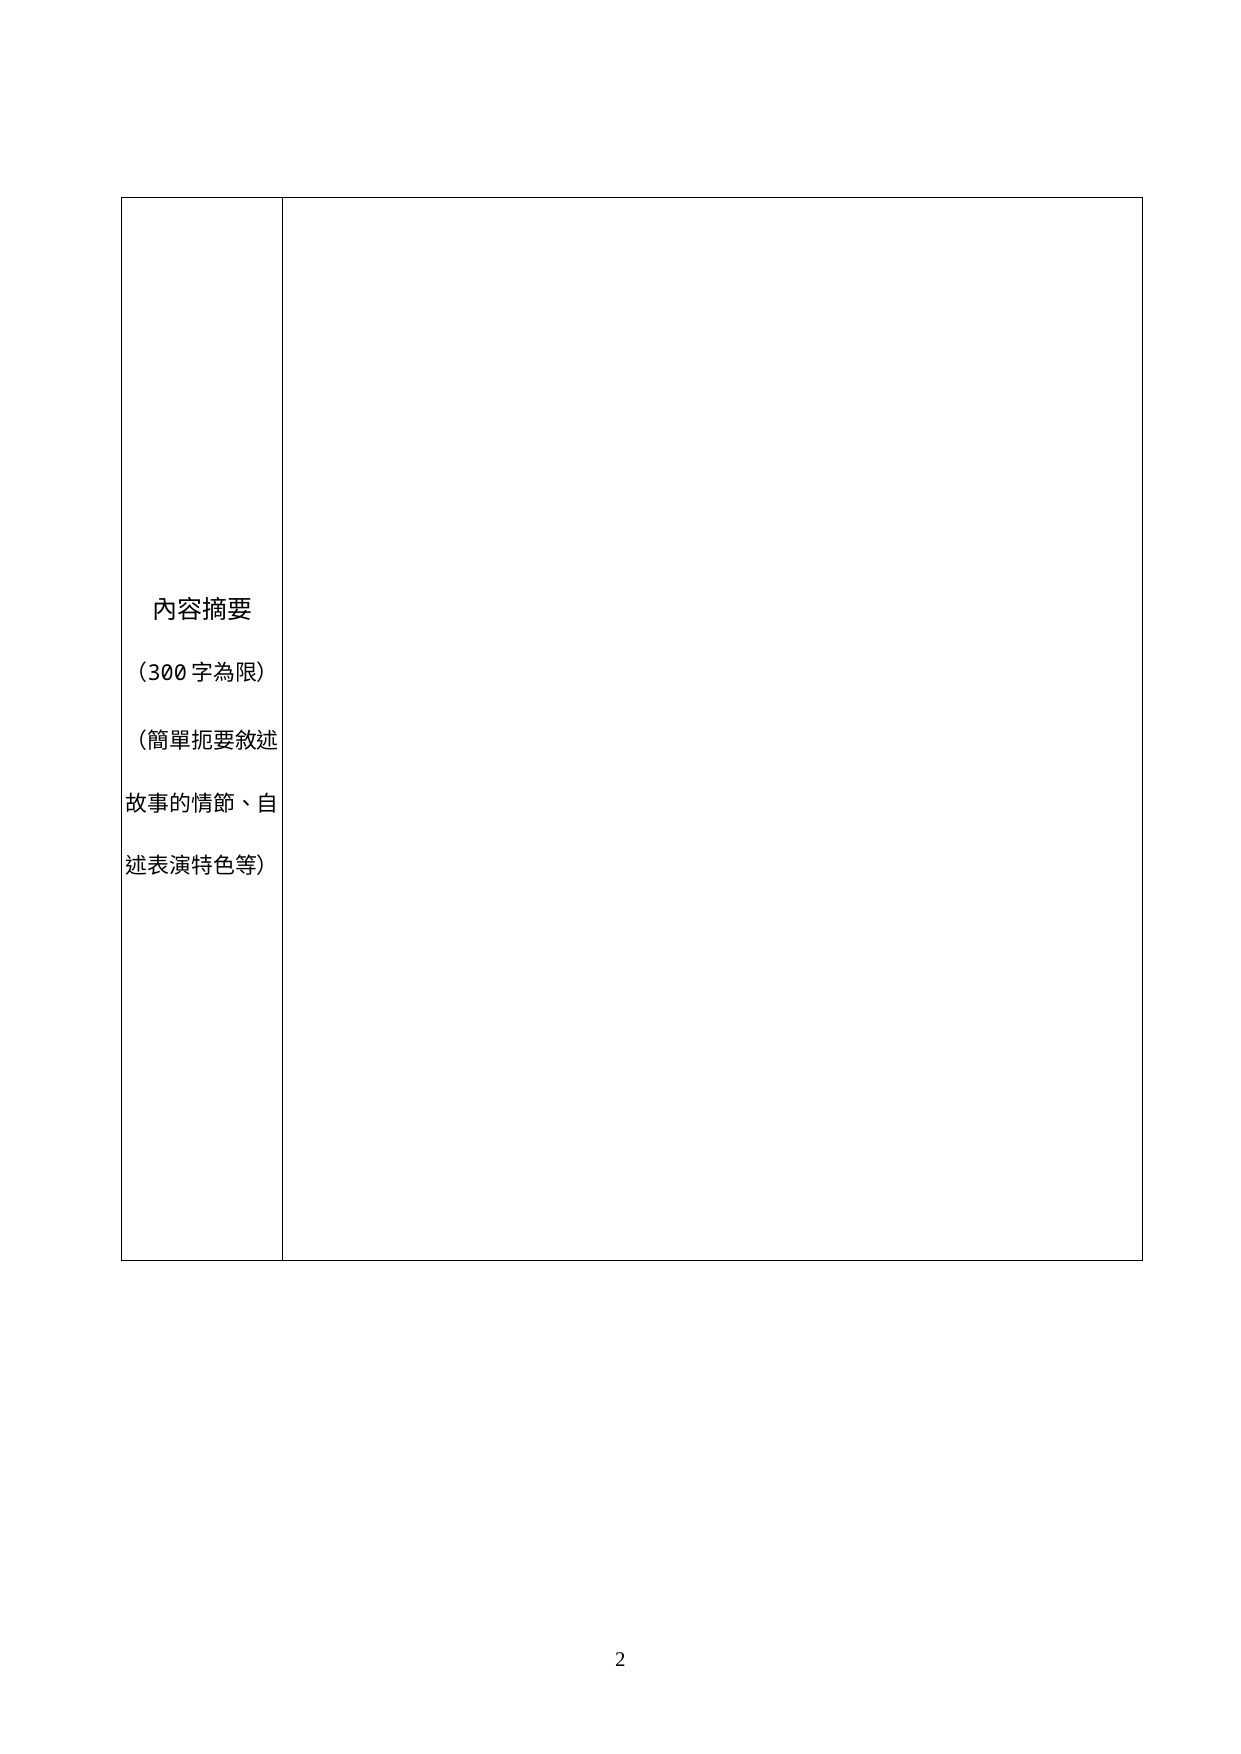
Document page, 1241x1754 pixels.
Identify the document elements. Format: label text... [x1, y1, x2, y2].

table_cell [283, 198, 1142, 1260]
table_cell 內容摘要 （300字為限） （簡單扼要敘述故事的情節、自述表演特色等） [122, 198, 282, 1260]
